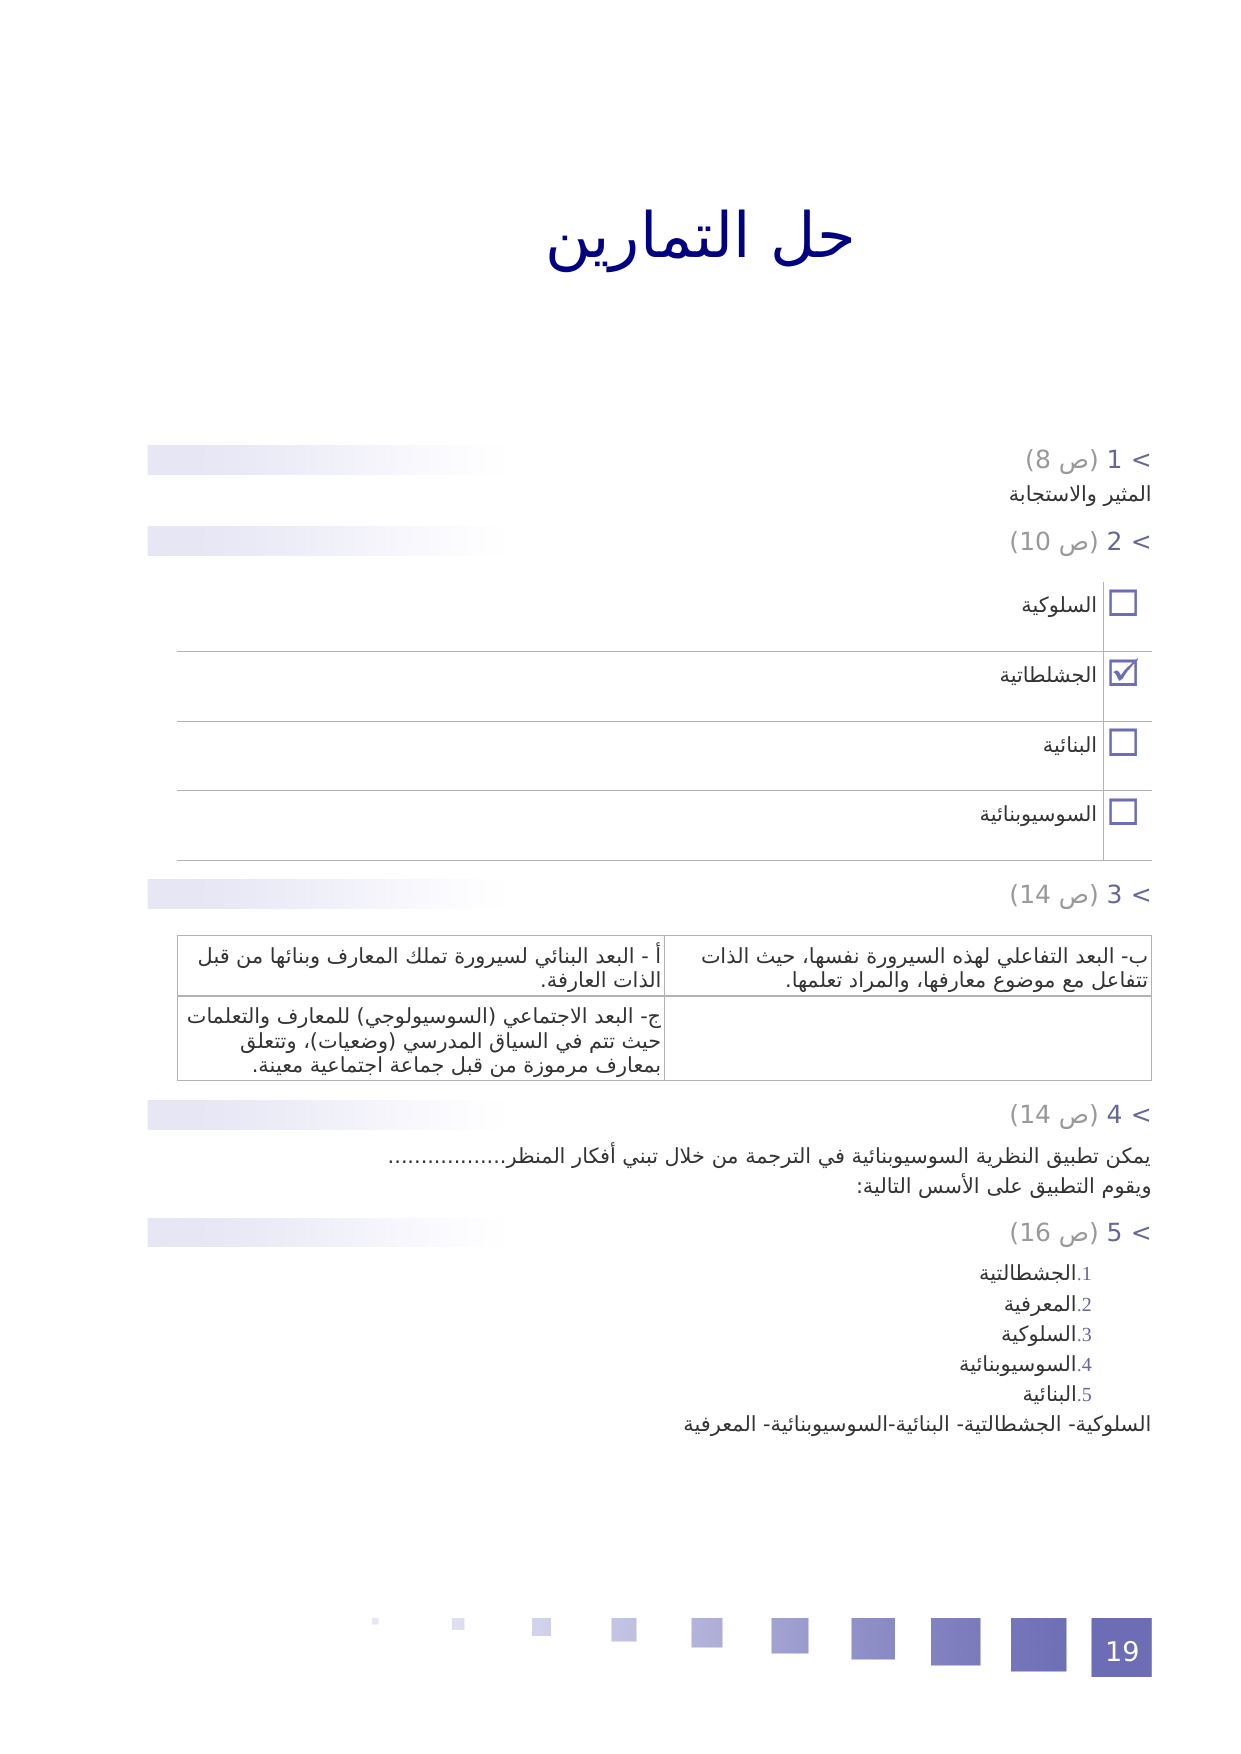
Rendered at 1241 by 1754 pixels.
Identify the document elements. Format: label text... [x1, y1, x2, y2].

table_header السلوكية [177, 582, 1103, 651]
title > 1 (ص 8) [148, 445, 1152, 474]
table_header أ - البعد البنائي لسيرورة تملك المعارف وبنائها من قبل الذات العارفة. [178, 936, 664, 995]
table_cell [1104, 722, 1152, 790]
title حل التمارين [213, 199, 856, 272]
text المثير والاستجابة [177, 482, 1152, 507]
table_header [1104, 582, 1152, 651]
table_cell [1104, 652, 1152, 721]
text يمكن تطبيق النظرية السوسيوبنائية في الترجمة من خلال تبني أفكار المنظر.................. [177, 1144, 1152, 1168]
picture [1108, 726, 1139, 757]
picture [1108, 657, 1139, 687]
list البنائية [177, 1382, 1114, 1407]
table_cell ج- البعد الاجتماعي (السوسيولوجي) للمعارف والتعلمات حيث تتم في السياق المدرسي (وضعيات)، وتتعلق بمعارف مرموزة من قبل جماعة اجتماعية معينة. [178, 997, 664, 1080]
text ويقوم التطبيق على الأسس التالية: [177, 1174, 1152, 1198]
title > 5 (ص 16) [148, 1218, 1152, 1247]
table_cell السوسيوبنائية [177, 791, 1103, 860]
title > 3 (ص 14) [148, 880, 1152, 909]
table_cell الجشلطاتية [177, 652, 1103, 721]
table_header ب- البعد التفاعلي لهذه السيرورة نفسها، حيث الذات تتفاعل مع موضوع معارفها، والمراد تعلمها. [665, 936, 1151, 995]
text السلوكية- الجشطالتية- البنائية-السوسيوبنائية- المعرفية [177, 1412, 1152, 1437]
title > 4 (ص 14) [148, 1100, 1152, 1129]
table_cell [665, 997, 1151, 1080]
picture [1108, 796, 1139, 826]
list السلوكية [177, 1322, 1114, 1346]
list السوسيوبنائية [177, 1352, 1114, 1376]
title > 2 (ص 10) [148, 527, 1152, 556]
table_cell [1104, 791, 1152, 860]
list المعرفية [177, 1292, 1114, 1316]
picture [1108, 587, 1139, 617]
list الجشطالتية [177, 1261, 1114, 1286]
picture [177, 1618, 1152, 1677]
table_cell البنائية [177, 722, 1103, 790]
